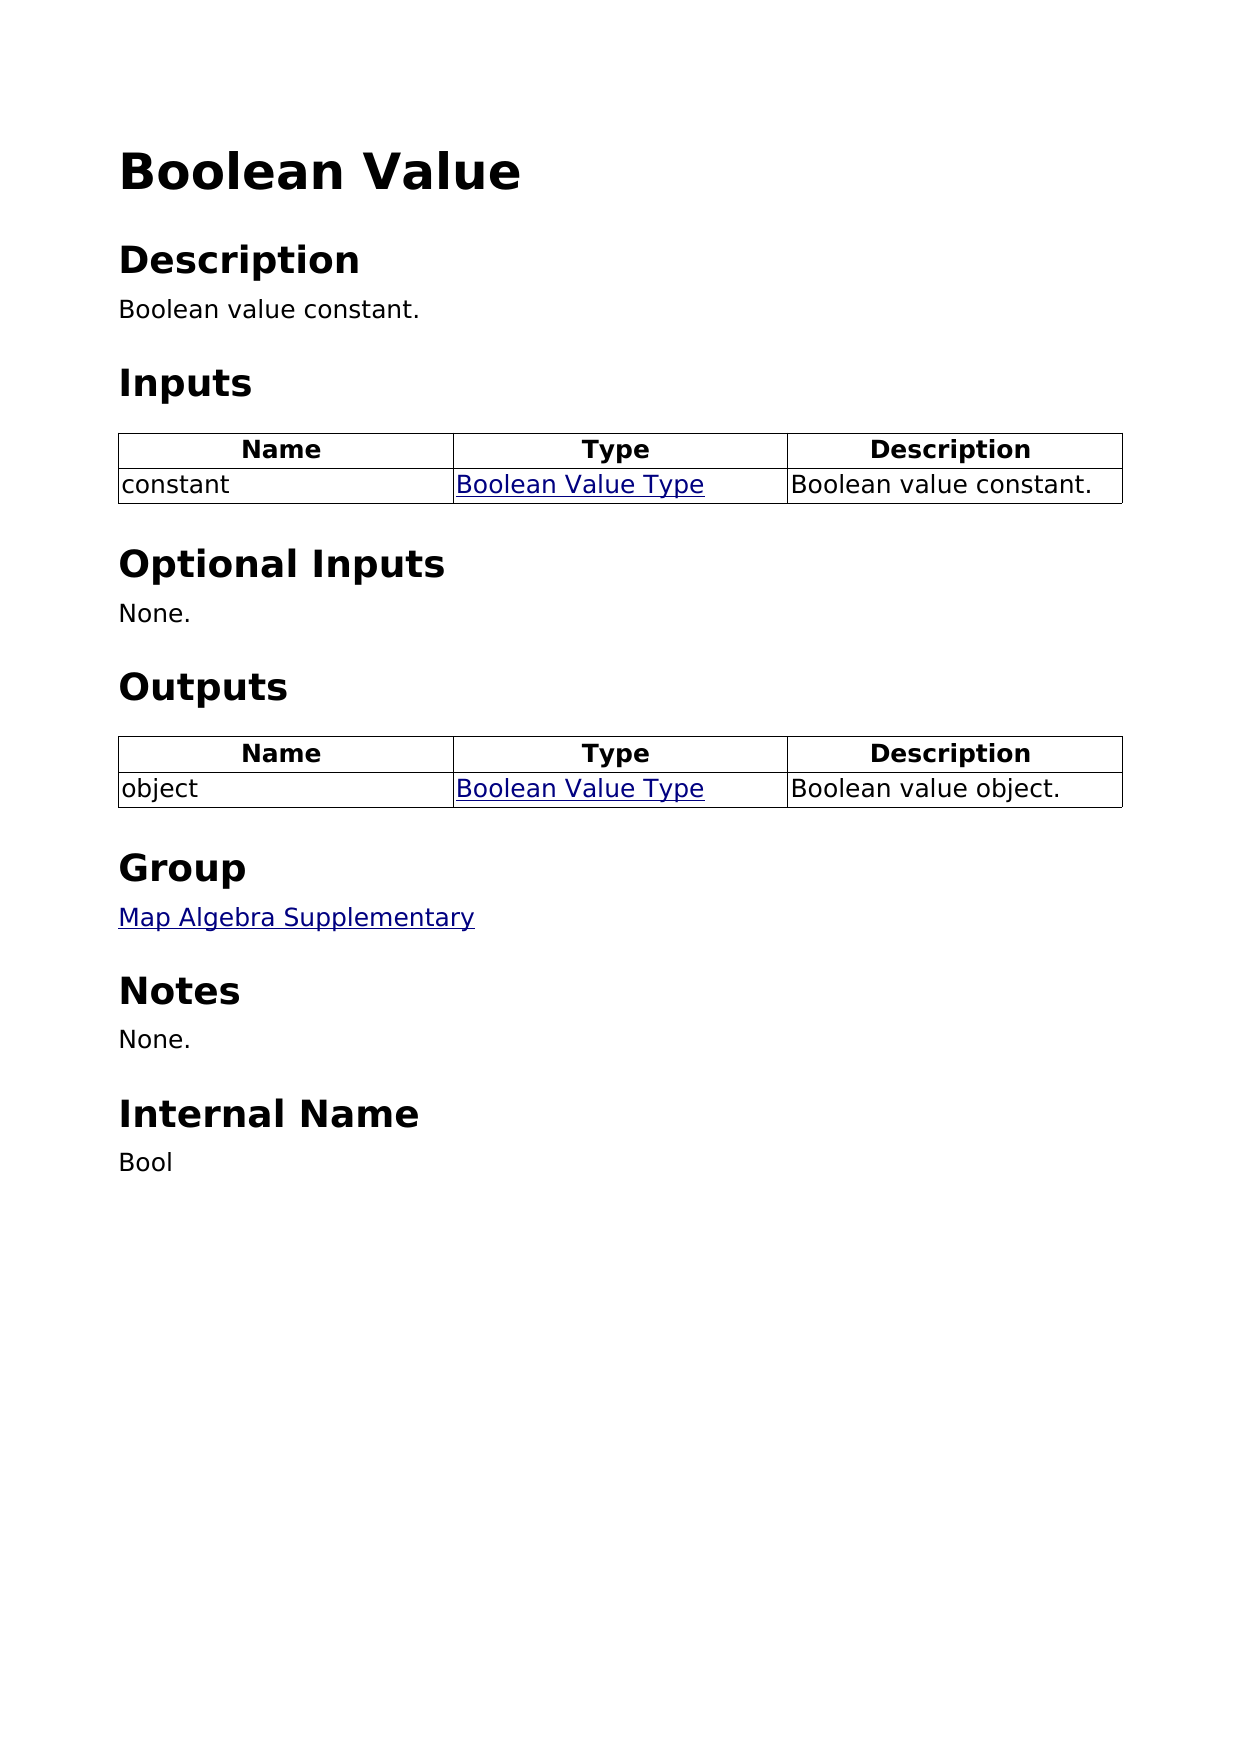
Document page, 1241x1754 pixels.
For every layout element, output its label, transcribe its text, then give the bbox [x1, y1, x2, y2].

table_cell constant [119, 469, 453, 503]
subtitle Group [118, 847, 1122, 890]
text Bool [118, 1148, 1122, 1177]
table_header Type [454, 434, 787, 468]
table_header Description [788, 434, 1122, 468]
subtitle Optional Inputs [118, 543, 1122, 586]
table_header Description [788, 737, 1122, 772]
text None. [118, 599, 1122, 628]
subtitle Description [118, 239, 1122, 282]
text Boolean value constant. [118, 295, 1122, 324]
text Map Algebra Supplementary [118, 903, 1122, 932]
table_cell object [119, 773, 453, 807]
subtitle Boolean Value [118, 143, 1122, 201]
table_cell Boolean Value Type [454, 469, 787, 503]
table_cell Boolean value constant. [788, 469, 1122, 503]
subtitle Inputs [118, 362, 1122, 405]
table_cell Boolean Value Type [454, 773, 787, 807]
table_header Name [119, 737, 453, 772]
table_cell Boolean value object. [788, 773, 1122, 807]
subtitle Outputs [118, 666, 1122, 709]
subtitle Internal Name [118, 1092, 1122, 1136]
text None. [118, 1026, 1122, 1055]
table_header Name [119, 434, 453, 468]
subtitle Notes [118, 969, 1122, 1013]
table_header Type [454, 737, 787, 772]
